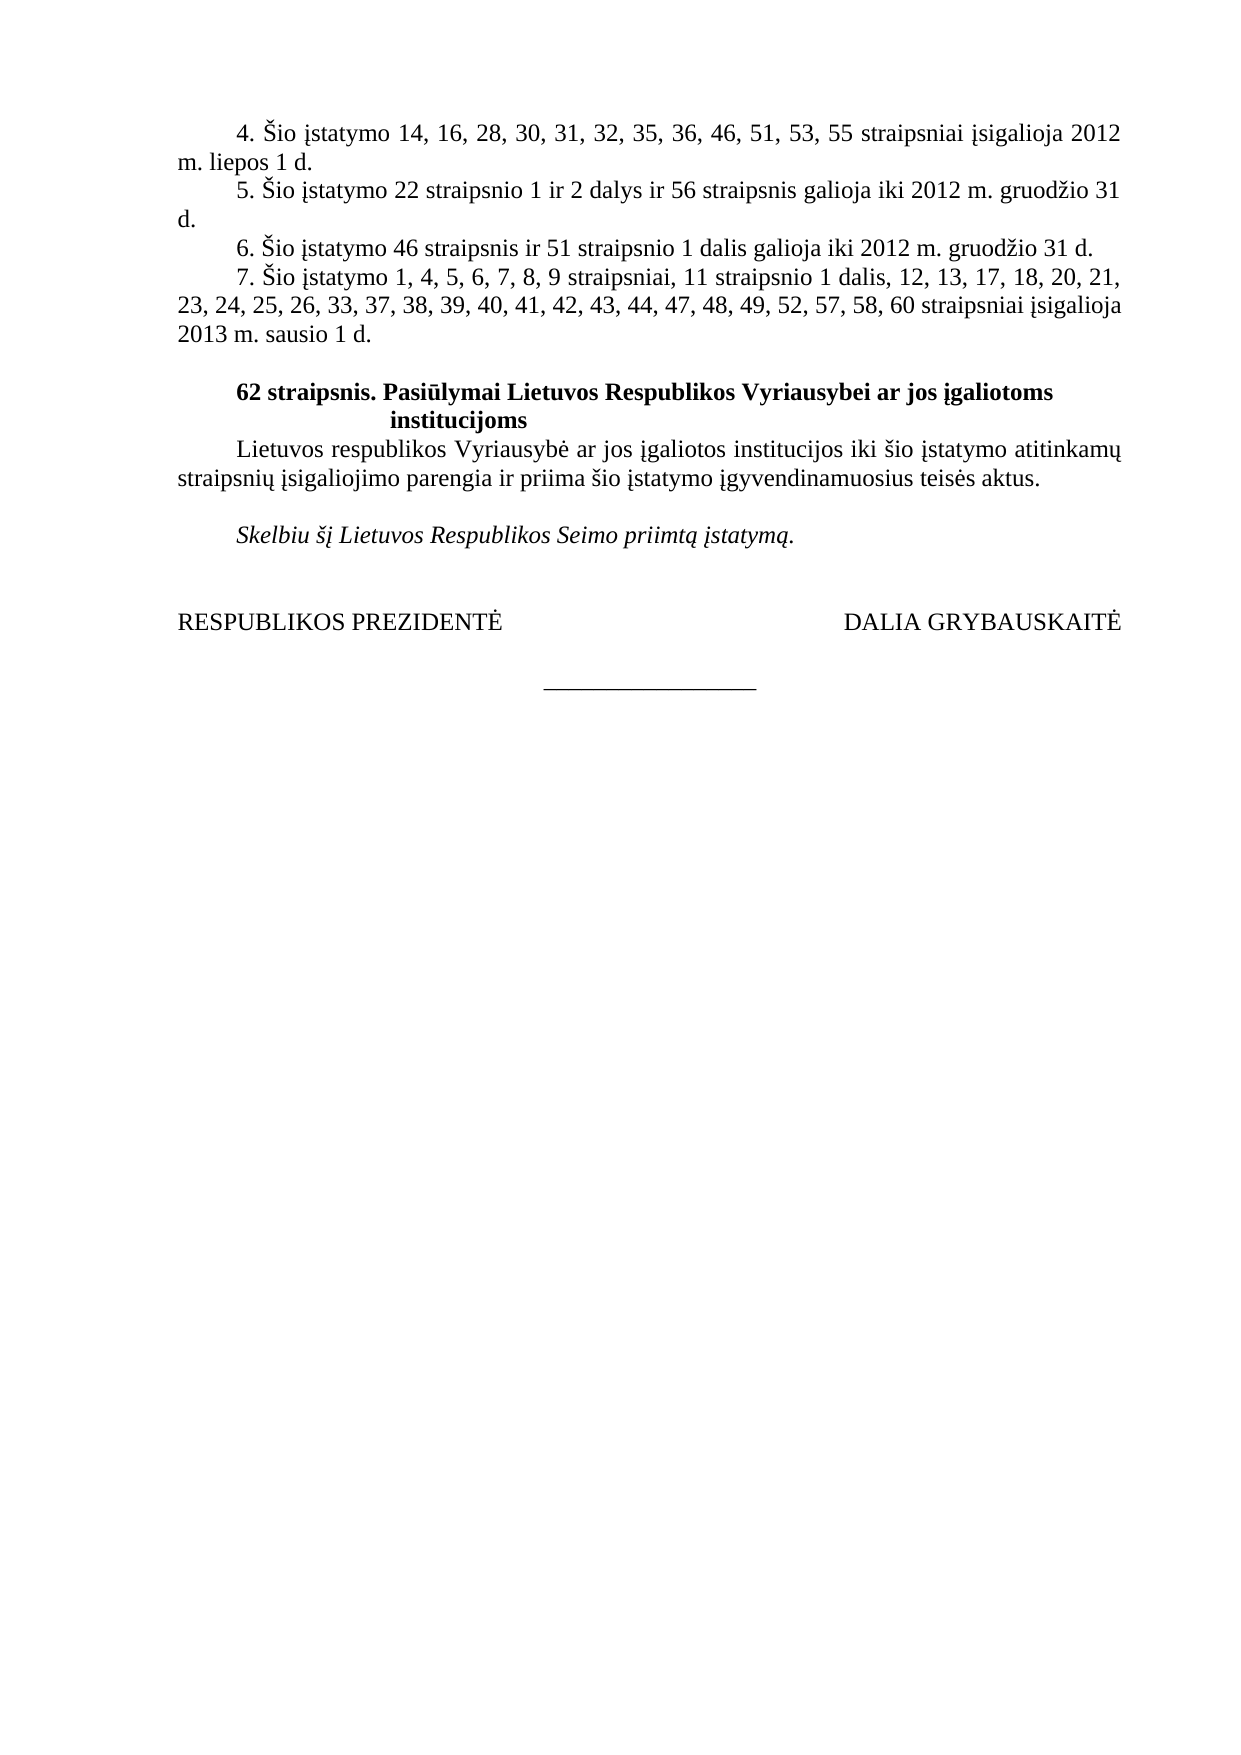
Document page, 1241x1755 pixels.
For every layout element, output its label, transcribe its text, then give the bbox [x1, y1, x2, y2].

text 6. Šio įstatymo 46 straipsnis ir 51 straipsnio 1 dalis galioja iki 2012 m. gruodžio 31 d. [177, 233, 1122, 262]
text _________________ [177, 664, 1122, 693]
text 4. Šio įstatymo 14, 16, 28, 30, 31, 32, 35, 36, 46, 51, 53, 55 straipsniai įsigalioja 2012 m. liepos 1 d. [177, 118, 1122, 176]
text 62 straipsnis. Pasiūlymai Lietuvos Respublikos Vyriausybei ar jos įgaliotoms institucijoms [236, 377, 1122, 434]
text 7. Šio įstatymo 1, 4, 5, 6, 7, 8, 9 straipsniai, 11 straipsnio 1 dalis, 12, 13, 17, 18, 20, 21, 23, 24, 25, 26, 33, 37, 38, 39, 40, 41, 42, 43, 44, 47, 48, 49, 52, 57, 58, 60 straipsniai įsigalioja 2013 m. sausio 1 d. [177, 262, 1122, 348]
text RESPUBLIKOS PREZIDENTĖ DALIA GRYBAUSKAITĖ [177, 607, 1122, 636]
text 5. Šio įstatymo 22 straipsnio 1 ir 2 dalys ir 56 straipsnis galioja iki 2012 m. gruodžio 31 d. [177, 176, 1122, 233]
text Lietuvos respublikos Vyriausybė ar jos įgaliotos institucijos iki šio įstatymo atitinkamų straipsnių įsigaliojimo parengia ir priima šio įstatymo įgyvendinamuosius teisės aktus. [177, 434, 1122, 492]
text Skelbiu šį Lietuvos Respublikos Seimo priimtą įstatymą. [177, 521, 1122, 549]
